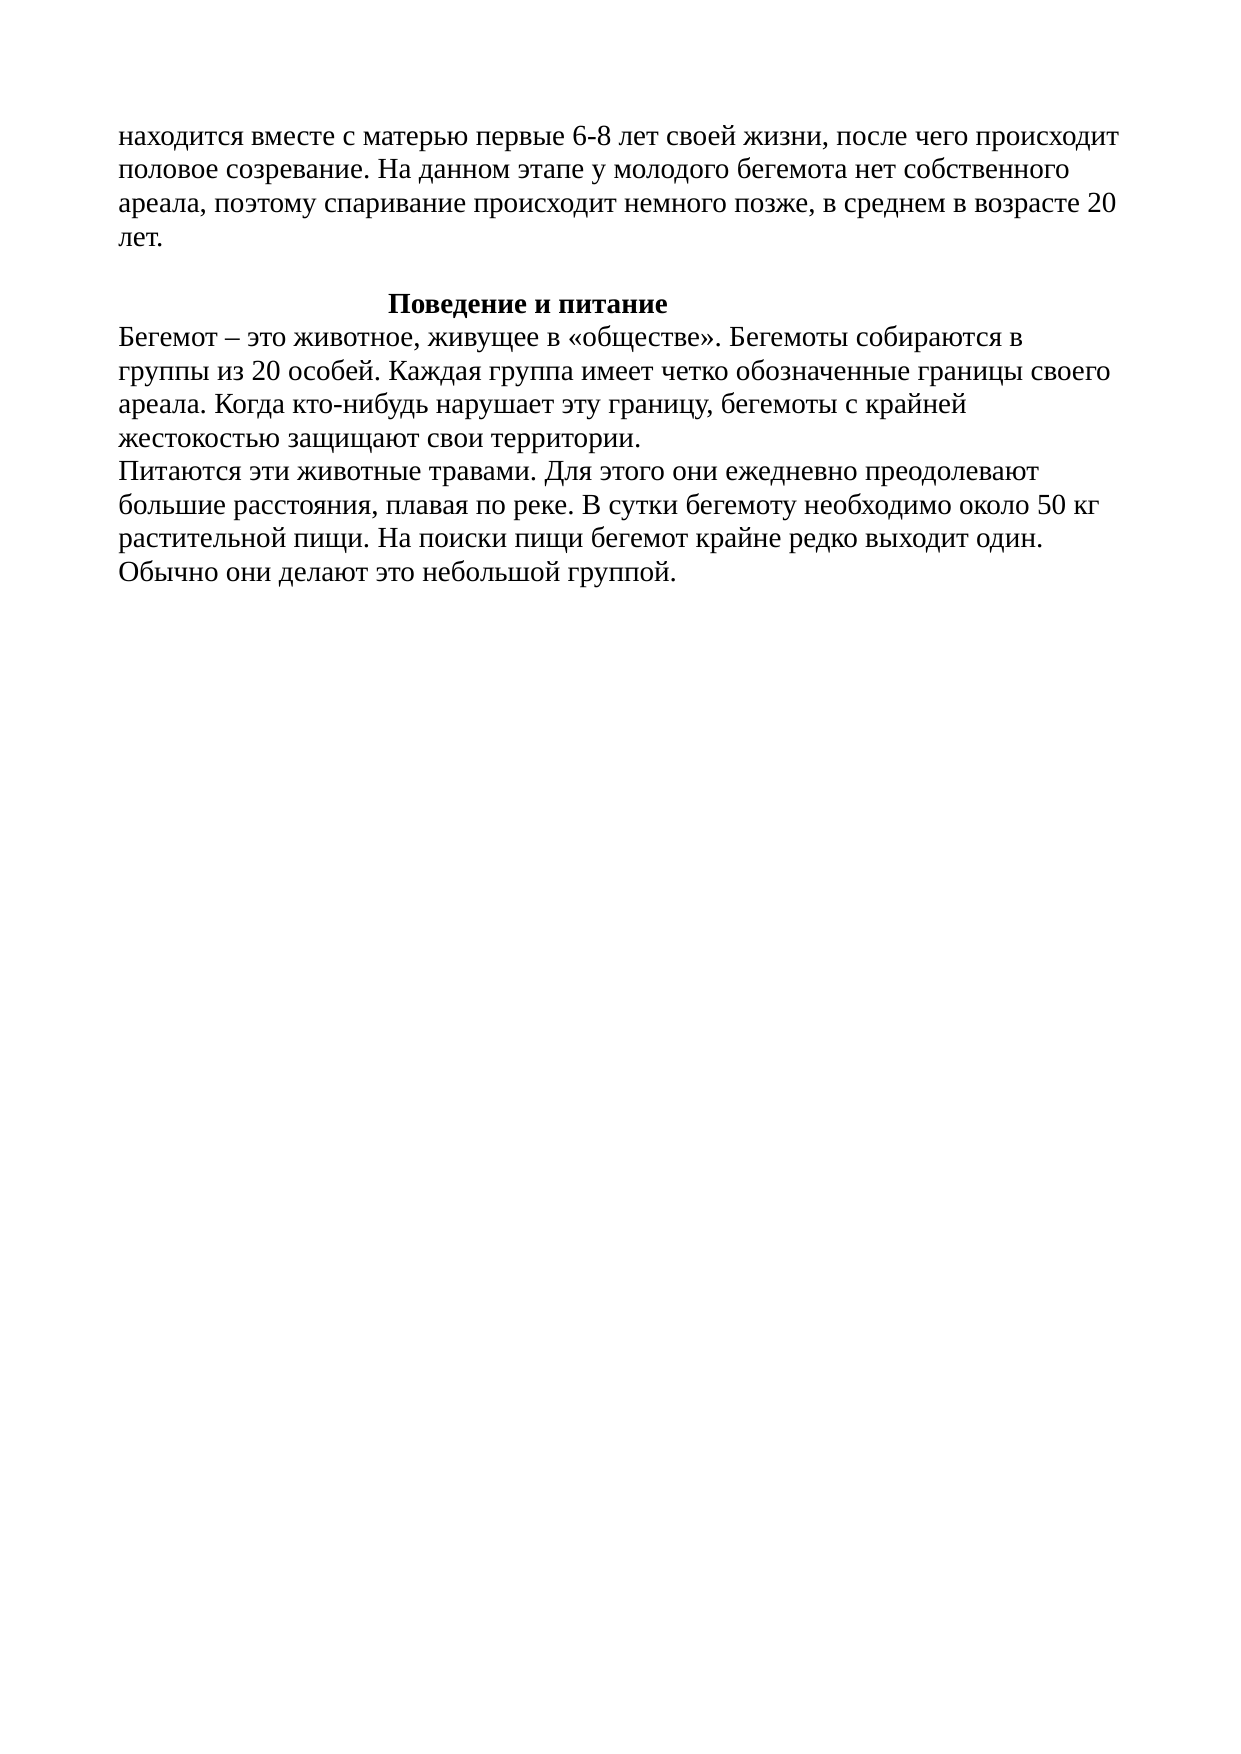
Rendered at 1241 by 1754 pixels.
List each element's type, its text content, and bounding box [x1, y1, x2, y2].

text Бегемот – это животное, живущее в «обществе». Бегемоты собираются в группы из 20 особей. Каждая группа имеет четко обозначенные границы своего ареала. Когда кто-нибудь нарушает эту границу, бегемоты с крайней жестокостью защищают свои территории. [118, 319, 1122, 453]
text находится вместе с матерью первые 6-8 лет своей жизни, после чего происходит половое созревание. На данном этапе у молодого бегемота нет собственного ареала, поэтому спаривание происходит немного позже, в среднем в возрасте 20 лет. [118, 118, 1122, 252]
text Поведение и питание [118, 286, 1122, 319]
text Питаются эти животные травами. Для этого они ежедневно преодолевают большие расстояния, плавая по реке. В сутки бегемоту необходимо около 50 кг растительной пищи. На поиски пищи бегемот крайне редко выходит один. Обычно они делают это небольшой группой. [118, 453, 1122, 588]
